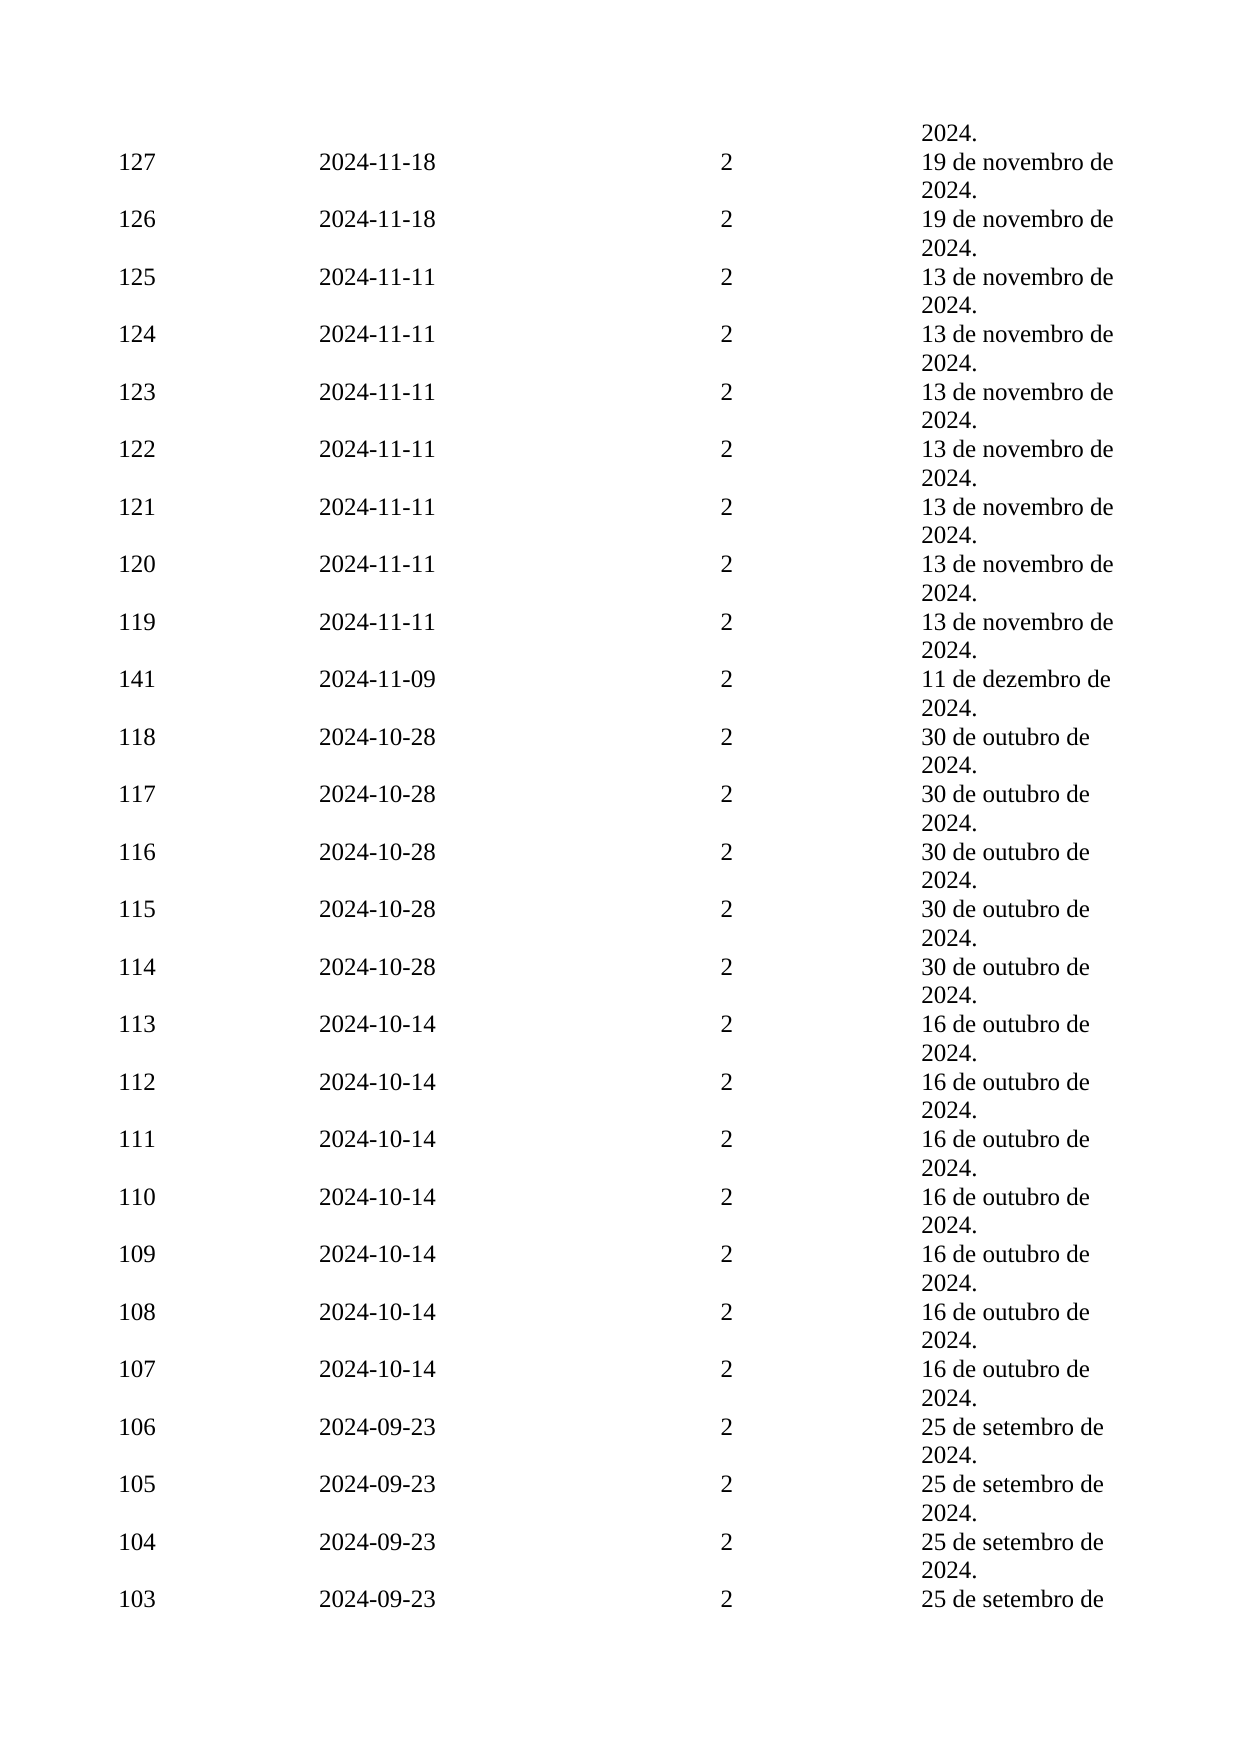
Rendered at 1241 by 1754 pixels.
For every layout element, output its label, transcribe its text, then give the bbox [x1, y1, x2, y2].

table_cell 2 [720, 1239, 921, 1297]
table_cell 30 de outubro de 2024. [921, 952, 1122, 1009]
table_cell [720, 118, 921, 147]
table_cell 113 [118, 1009, 319, 1067]
table_cell 2024-11-11 [319, 492, 519, 549]
table_cell 2 [720, 147, 921, 204]
table_cell [520, 952, 720, 1009]
table_cell 2 [720, 1067, 921, 1124]
table_cell 2 [720, 1527, 921, 1584]
table_cell 16 de outubro de 2024. [921, 1182, 1122, 1239]
table_cell [520, 1182, 720, 1239]
table_cell 125 [118, 262, 319, 319]
table_cell [520, 1297, 720, 1354]
table_cell 118 [118, 722, 319, 779]
table_cell 19 de novembro de 2024. [921, 147, 1122, 204]
table_cell [520, 1067, 720, 1124]
table_cell 2024-09-23 [319, 1584, 519, 1613]
table_cell 2 [720, 894, 921, 952]
table_cell [520, 262, 720, 319]
table_cell 2 [720, 377, 921, 434]
table_cell [520, 607, 720, 664]
table_cell 108 [118, 1297, 319, 1354]
table_cell [520, 664, 720, 722]
table_cell 2 [720, 319, 921, 377]
table_cell 2 [720, 1412, 921, 1469]
table_cell 110 [118, 1182, 319, 1239]
table_cell 2024-11-18 [319, 204, 519, 262]
table_cell 107 [118, 1354, 319, 1412]
table_cell [520, 549, 720, 607]
table_cell 25 de setembro de [921, 1584, 1122, 1613]
table_cell 2024-11-18 [319, 147, 519, 204]
table_cell 2024-11-11 [319, 319, 519, 377]
table_cell 2024-10-28 [319, 894, 519, 952]
table_cell 2024. [921, 118, 1122, 147]
table_cell 30 de outubro de 2024. [921, 779, 1122, 837]
table_cell [520, 492, 720, 549]
table_cell [520, 1412, 720, 1469]
table_cell [520, 722, 720, 779]
table_cell 13 de novembro de 2024. [921, 262, 1122, 319]
table_cell 2 [720, 549, 921, 607]
table_cell [520, 147, 720, 204]
table_cell 2 [720, 1182, 921, 1239]
table_cell [520, 1354, 720, 1412]
table_cell [520, 779, 720, 837]
table_cell 2 [720, 1009, 921, 1067]
table_cell 2024-10-14 [319, 1124, 519, 1182]
table_cell [520, 894, 720, 952]
table_cell 2024-10-14 [319, 1067, 519, 1124]
table_cell 25 de setembro de 2024. [921, 1527, 1122, 1584]
table_cell 2 [720, 664, 921, 722]
table_cell 13 de novembro de 2024. [921, 377, 1122, 434]
table_cell 16 de outubro de 2024. [921, 1239, 1122, 1297]
table_cell 19 de novembro de 2024. [921, 204, 1122, 262]
table_cell [520, 204, 720, 262]
table_cell [520, 434, 720, 492]
table_cell 117 [118, 779, 319, 837]
table_cell 2024-09-23 [319, 1469, 519, 1527]
table_cell 25 de setembro de 2024. [921, 1412, 1122, 1469]
table_cell 2024-10-14 [319, 1182, 519, 1239]
table_cell 30 de outubro de 2024. [921, 894, 1122, 952]
table_cell 30 de outubro de 2024. [921, 837, 1122, 894]
table_cell 2024-10-14 [319, 1009, 519, 1067]
table_cell 2 [720, 204, 921, 262]
table_cell 16 de outubro de 2024. [921, 1124, 1122, 1182]
table_cell 127 [118, 147, 319, 204]
table_cell [520, 1469, 720, 1527]
table_cell 2 [720, 1297, 921, 1354]
table_cell 2 [720, 262, 921, 319]
table_cell 16 de outubro de 2024. [921, 1297, 1122, 1354]
table_cell 109 [118, 1239, 319, 1297]
table_cell 2 [720, 952, 921, 1009]
table_cell 104 [118, 1527, 319, 1584]
table_cell 2024-11-11 [319, 549, 519, 607]
table_cell [520, 1584, 720, 1613]
table_cell 2 [720, 779, 921, 837]
table_cell 103 [118, 1584, 319, 1613]
table_cell 2024-11-11 [319, 434, 519, 492]
table_cell 2024-10-14 [319, 1239, 519, 1297]
table_cell 111 [118, 1124, 319, 1182]
table_cell [118, 118, 319, 147]
table_cell 16 de outubro de 2024. [921, 1067, 1122, 1124]
table_cell 2024-10-28 [319, 952, 519, 1009]
table_cell 122 [118, 434, 319, 492]
table_cell [520, 1009, 720, 1067]
table_cell [520, 319, 720, 377]
table_cell 2 [720, 837, 921, 894]
table_cell 30 de outubro de 2024. [921, 722, 1122, 779]
table_cell 11 de dezembro de 2024. [921, 664, 1122, 722]
table_cell 13 de novembro de 2024. [921, 319, 1122, 377]
table_cell 126 [118, 204, 319, 262]
table_cell 2 [720, 1124, 921, 1182]
table_cell 123 [118, 377, 319, 434]
table_cell 116 [118, 837, 319, 894]
table_cell [520, 118, 720, 147]
table_cell 16 de outubro de 2024. [921, 1354, 1122, 1412]
table_cell 2024-09-23 [319, 1527, 519, 1584]
table_cell 106 [118, 1412, 319, 1469]
table_cell [520, 1527, 720, 1584]
table_cell 2024-11-11 [319, 262, 519, 319]
table_cell 114 [118, 952, 319, 1009]
table_cell [520, 377, 720, 434]
table_cell 13 de novembro de 2024. [921, 434, 1122, 492]
table_cell 2 [720, 1584, 921, 1613]
table_cell 2 [720, 722, 921, 779]
table_cell 121 [118, 492, 319, 549]
table_cell 2 [720, 1469, 921, 1527]
table_cell 2024-09-23 [319, 1412, 519, 1469]
table_cell 120 [118, 549, 319, 607]
table_cell 2024-11-11 [319, 607, 519, 664]
table_cell 2 [720, 1354, 921, 1412]
table_cell 2024-10-28 [319, 779, 519, 837]
table_cell 2024-10-28 [319, 722, 519, 779]
table_cell 2 [720, 434, 921, 492]
table_cell 16 de outubro de 2024. [921, 1009, 1122, 1067]
table_cell 2 [720, 607, 921, 664]
table_cell 2024-10-14 [319, 1297, 519, 1354]
table_cell 115 [118, 894, 319, 952]
table_cell 13 de novembro de 2024. [921, 492, 1122, 549]
table_cell 119 [118, 607, 319, 664]
table_cell 2024-11-09 [319, 664, 519, 722]
table_cell 124 [118, 319, 319, 377]
table_cell [520, 837, 720, 894]
table_cell 105 [118, 1469, 319, 1527]
table_cell 13 de novembro de 2024. [921, 549, 1122, 607]
table_cell 141 [118, 664, 319, 722]
table_cell 112 [118, 1067, 319, 1124]
table_cell 2024-10-28 [319, 837, 519, 894]
table_cell [520, 1239, 720, 1297]
table_cell 13 de novembro de 2024. [921, 607, 1122, 664]
table_cell [319, 118, 519, 147]
table_cell 2024-10-14 [319, 1354, 519, 1412]
table_cell 2 [720, 492, 921, 549]
table_cell 2024-11-11 [319, 377, 519, 434]
table_cell [520, 1124, 720, 1182]
table_cell 25 de setembro de 2024. [921, 1469, 1122, 1527]
